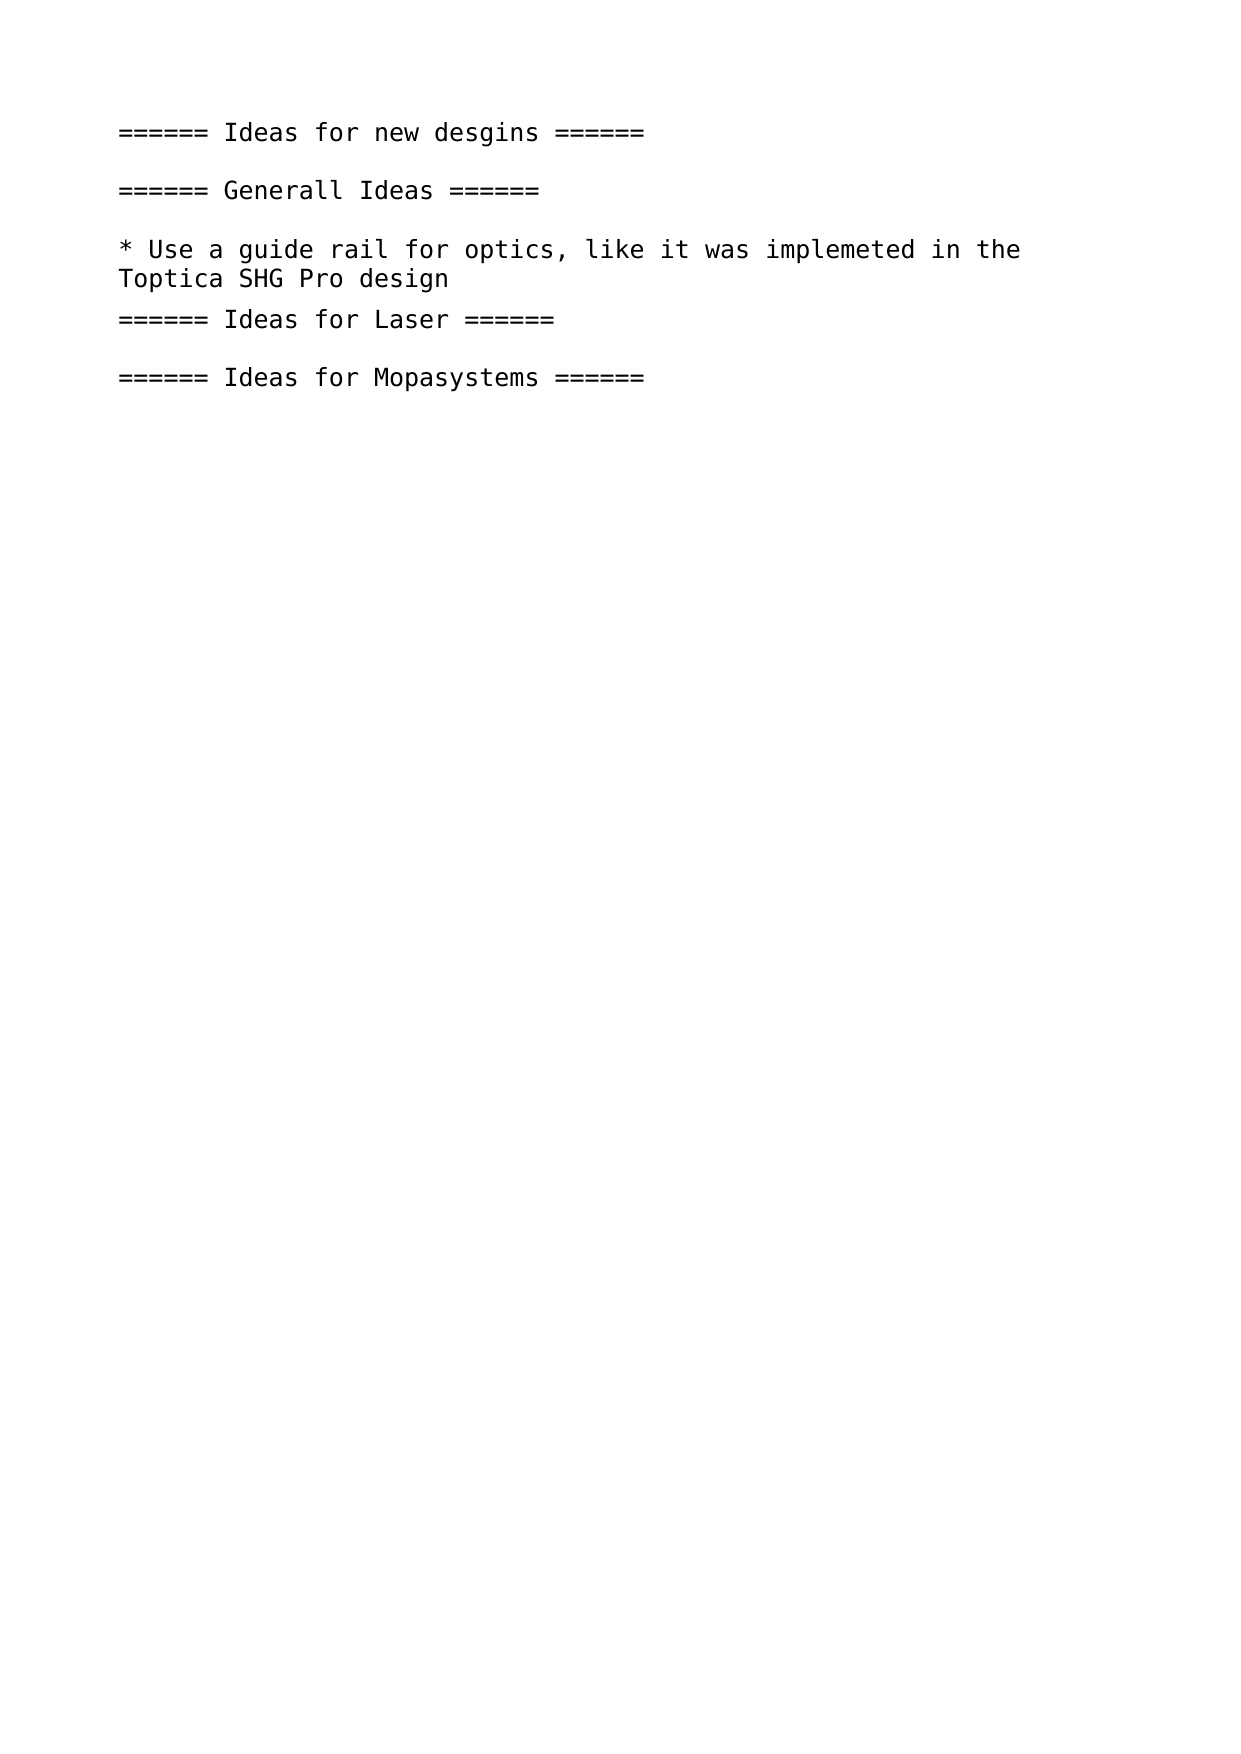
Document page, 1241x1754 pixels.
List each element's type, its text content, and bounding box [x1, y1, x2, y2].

text ====== Ideas for new desgins ====== ====== Generall Ideas ====== * Use a guide rail for optics, like it was implemeted in the Toptica SHG Pro design [118, 118, 1122, 293]
text ====== Ideas for Laser ====== ====== Ideas for Mopasystems ====== [118, 305, 1122, 392]
